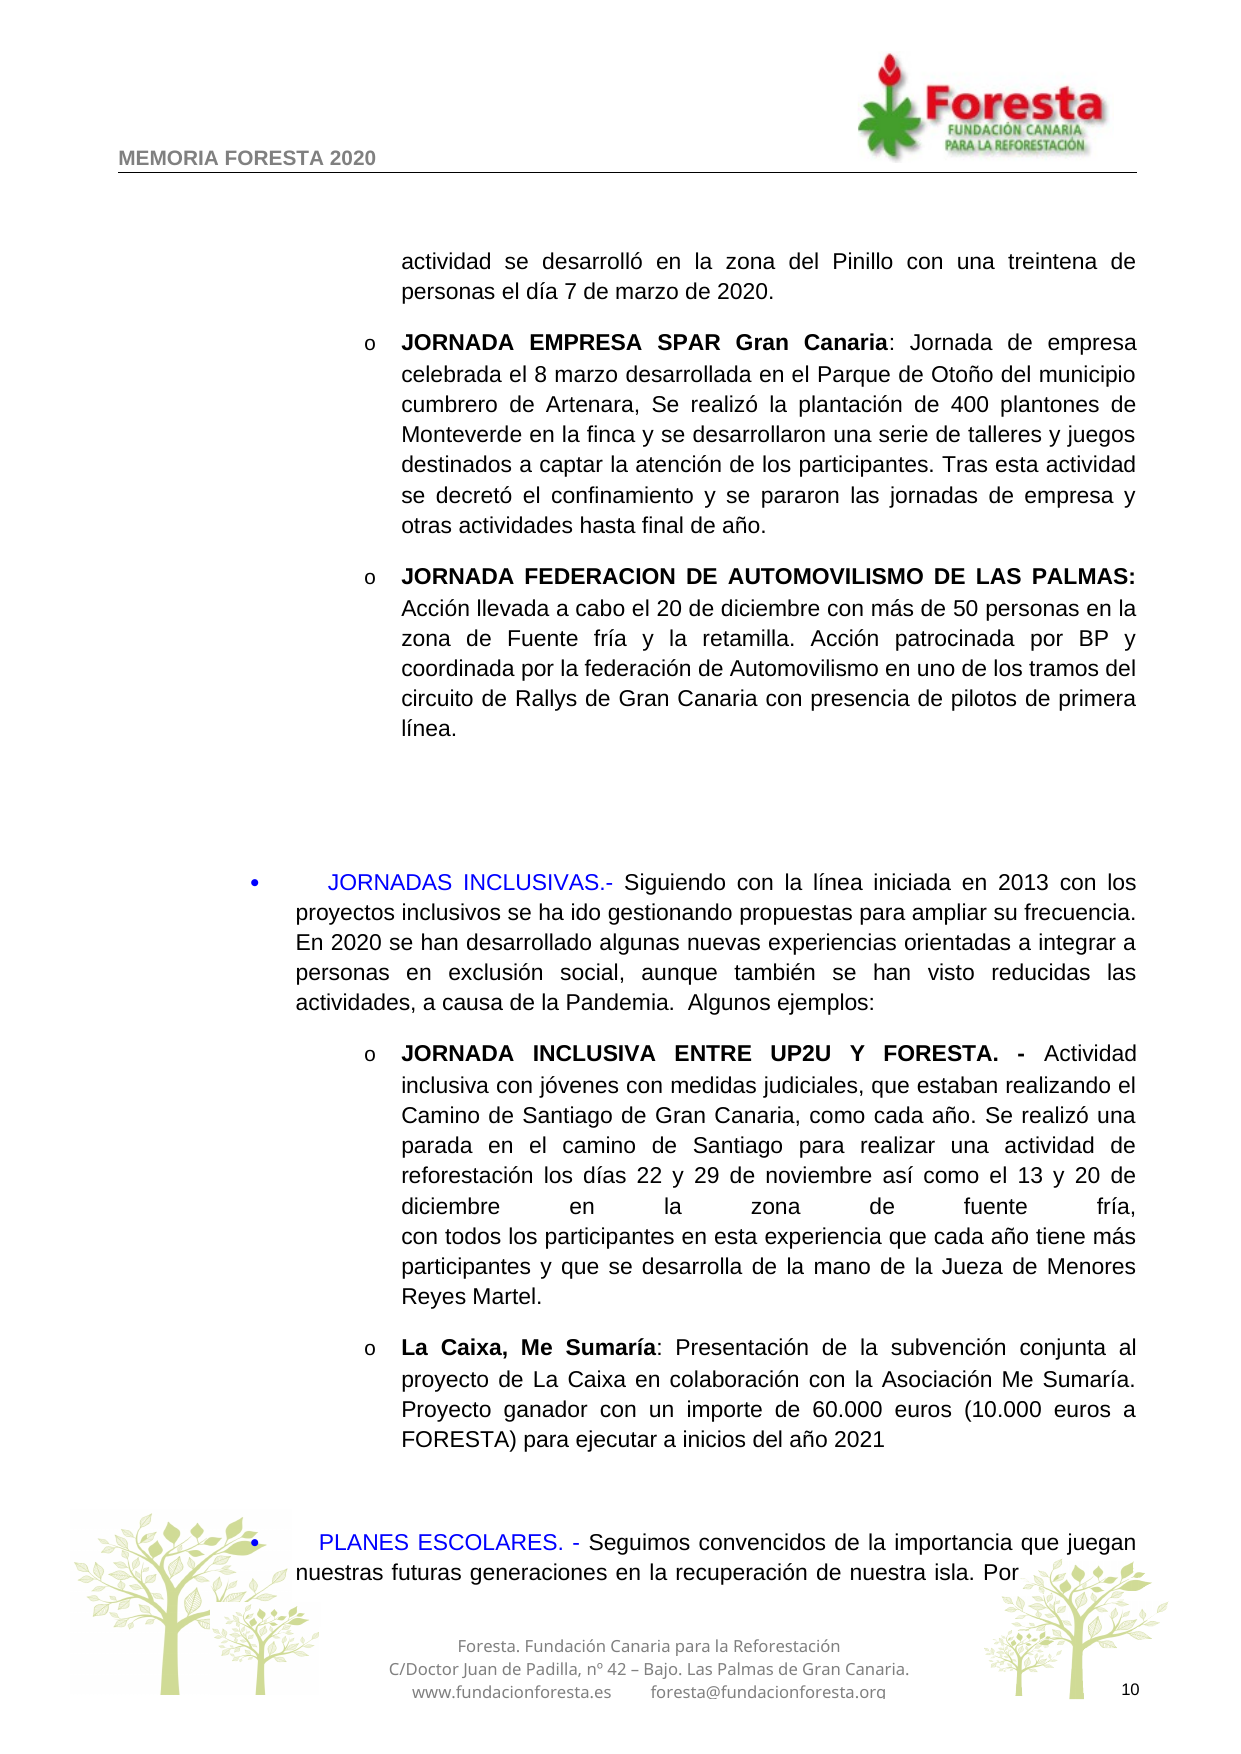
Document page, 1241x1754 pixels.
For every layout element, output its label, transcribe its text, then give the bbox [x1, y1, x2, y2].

list PLANES ESCOLARES. - Seguimos convencidos de la importancia que juegan nuestras futuras generaciones en la recuperación de nuestra isla. Por [292, 1528, 1137, 1585]
list JORNADA INCLUSIVA ENTRE UP2U Y FORESTA. - Actividad inclusiva con jóvenes con medidas judiciales, que estaban realizando el Camino de Santiago de Gran Canaria, como cada año. Se realizó una parada en el camino de Santiago para realizar una actividad de reforestación los días 22 y 29 de noviembre así como el 13 y 20 de diciembre en la zona de fuente fría, con todos los participantes en esta experiencia que cada año tiene más participantes y que se desarrolla de la mano de la Jueza de Menores Reyes Martel. [363, 1040, 1137, 1310]
list JORNADA FEDERACION DE AUTOMOVILISMO DE LAS PALMAS: Acción llevada a cabo el 20 de diciembre con más de 50 personas en la zona de Fuente fría y la retamilla. Acción patrocinada por BP y coordinada por la federación de Automovilismo en uno de los tramos del circuito de Rallys de Gran Canaria con presencia de pilotos de primera línea. [363, 563, 1137, 742]
list actividad se desarrolló en la zona del Pinillo con una treintena de personas el día 7 de marzo de 2020. [363, 248, 1137, 304]
list JORNADA EMPRESA SPAR Gran Canaria: Jornada de empresa celebrada el 8 marzo desarrollada en el Parque de Otoño del municipio cumbrero de Artenara, Se realizó la plantación de 400 plantones de Monteverde en la finca y se desarrollaron una serie de talleres y juegos destinados a captar la atención de los participantes. Tras esta actividad se decretó el confinamiento y se pararon las jornadas de empresa y otras actividades hasta final de año. [363, 329, 1137, 538]
list La Caixa, Me Sumaría: Presentación de la subvención conjunta al proyecto de La Caixa en colaboración con la Asociación Me Sumaría. Proyecto ganador con un importe de 60.000 euros (10.000 euros a FORESTA) para ejecutar a inicios del año 2021 [363, 1334, 1137, 1453]
list JORNADAS INCLUSIVAS.- Siguiendo con la línea iniciada en 2013 con los proyectos inclusivos se ha ido gestionando propuestas para ampliar su frecuencia. En 2020 se han desarrollado algunas nuevas experiencias orientadas a integrar a personas en exclusión social, aunque también se han visto reducidas las actividades, a causa de la Pandemia. Algunos ejemplos: [251, 868, 1137, 1016]
